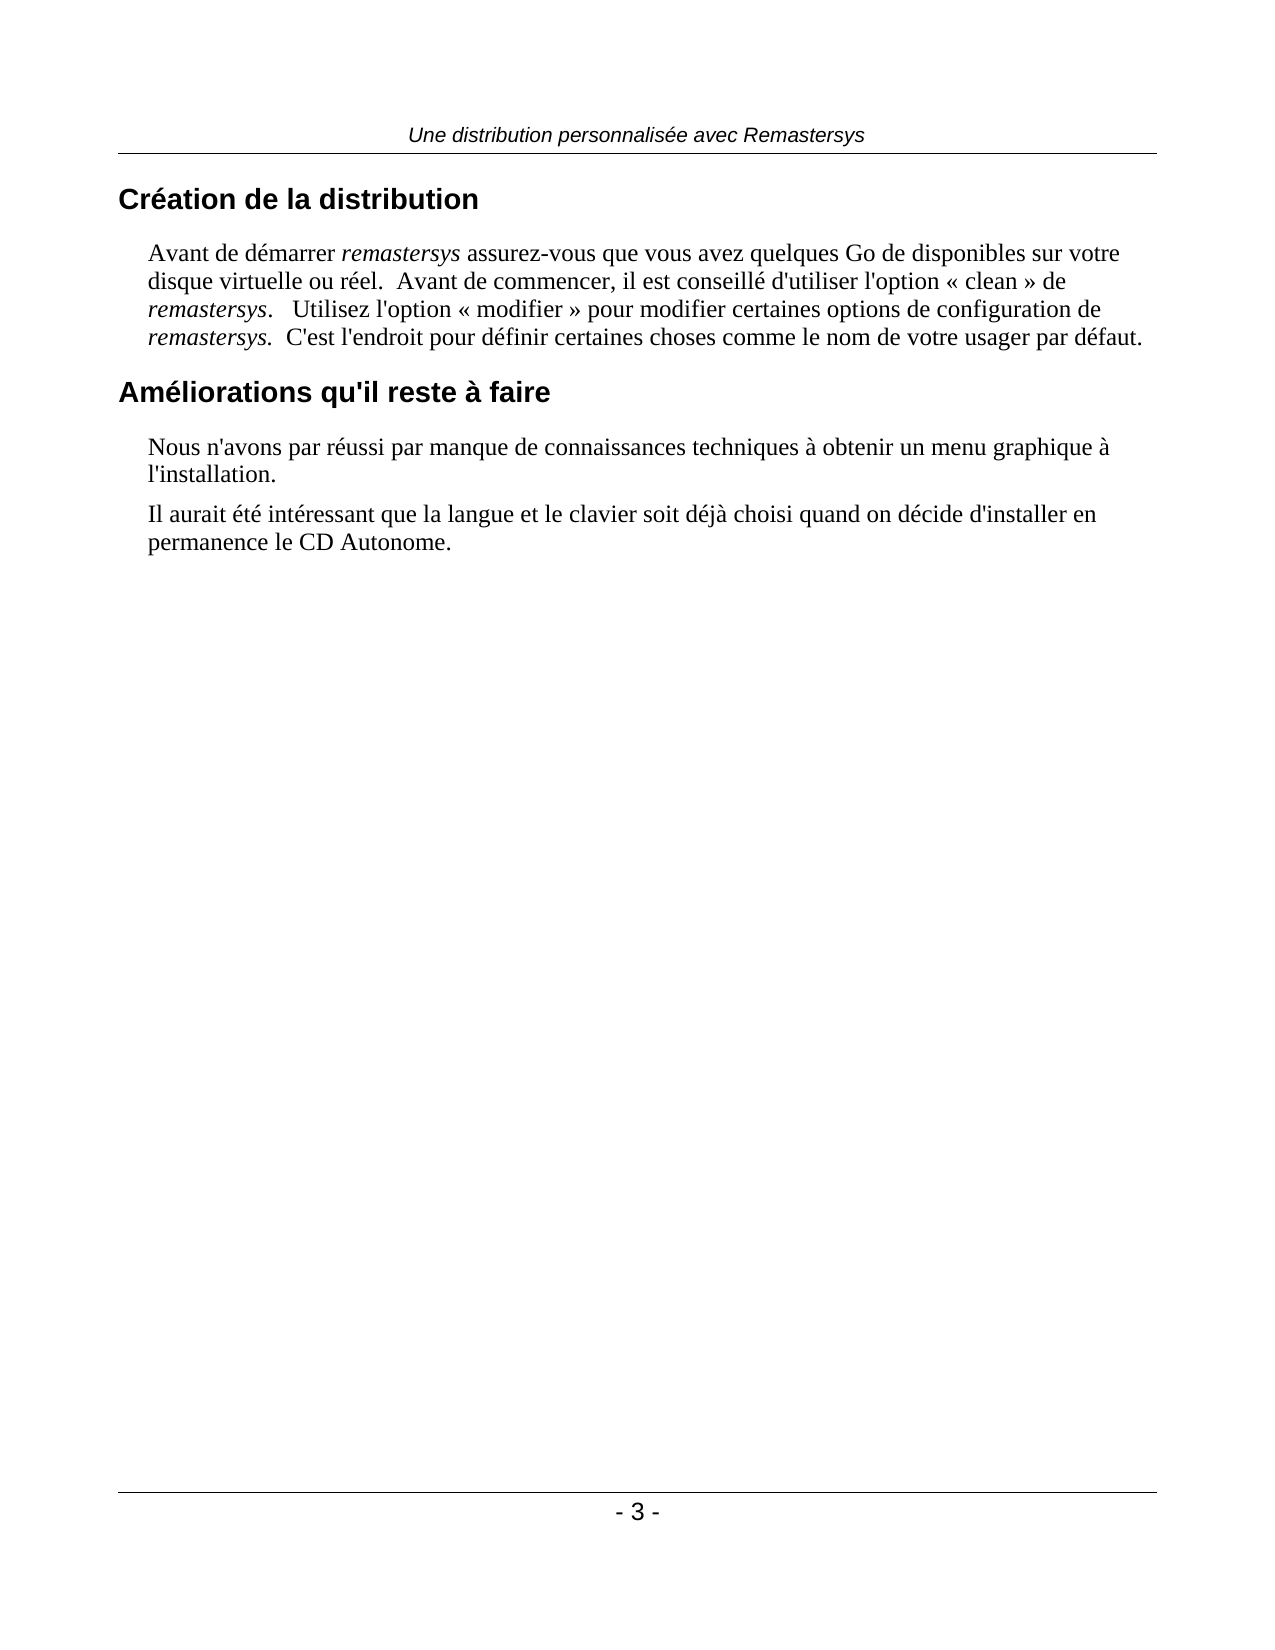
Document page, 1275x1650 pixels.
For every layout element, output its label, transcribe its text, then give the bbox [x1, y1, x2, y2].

subtitle Création de la distribution [118, 183, 1157, 215]
text Il aurait été intéressant que la langue et le clavier soit déjà choisi quand on décide d'installer en permanence le CD Autonome. [148, 501, 1157, 556]
text Nous n'avons par réussi par manque de connaissances techniques à obtenir un menu graphique à l'installation. [148, 433, 1157, 488]
subtitle Améliorations qu'il reste à faire [118, 376, 1157, 408]
text Avant de démarrer remastersys assurez-vous que vous avez quelques Go de disponibles sur votre disque virtuelle ou réel. Avant de commencer, il est conseillé d'utiliser l'option « clean » de remastersys. Utilisez l'option « modifier » pour modifier certaines options de configuration de remastersys. C'est l'endroit pour définir certaines choses comme le nom de votre usager par défaut. [148, 239, 1157, 350]
